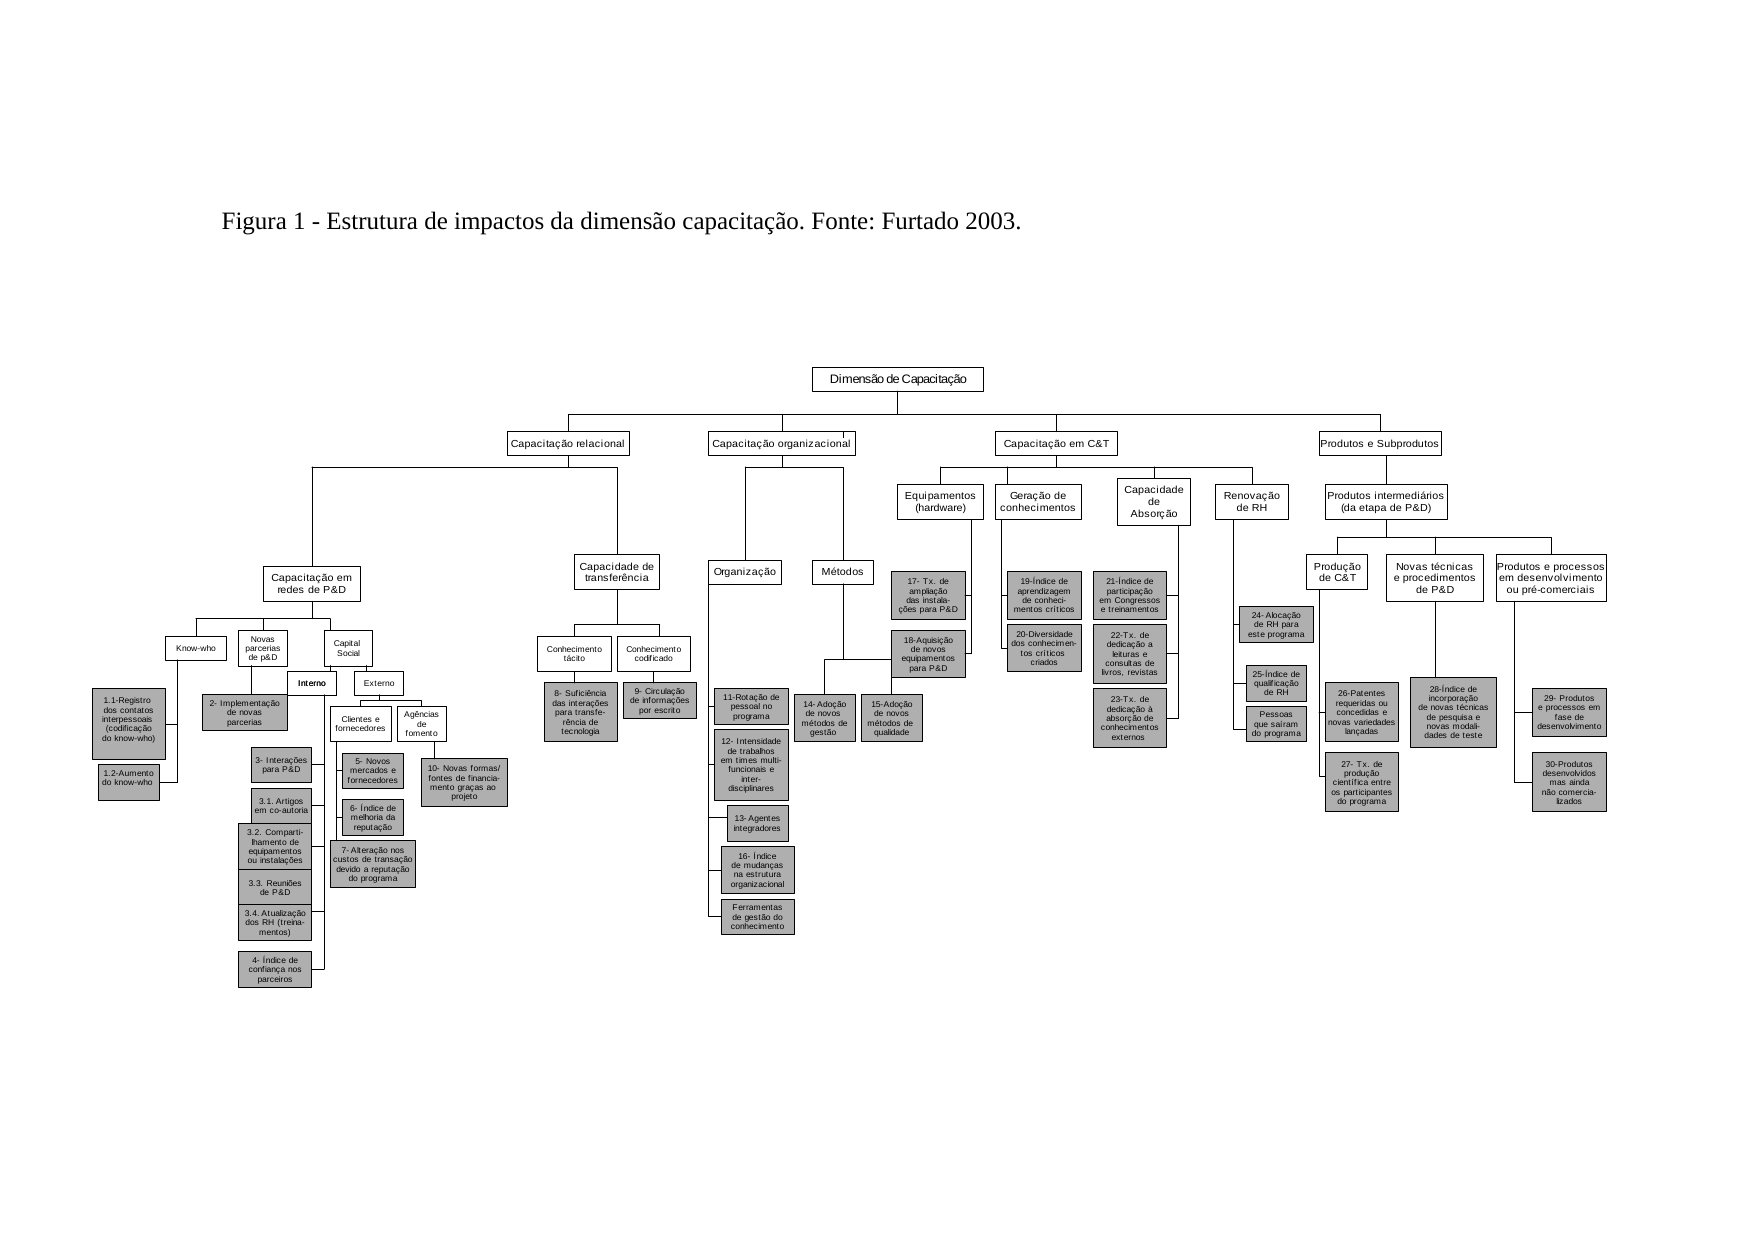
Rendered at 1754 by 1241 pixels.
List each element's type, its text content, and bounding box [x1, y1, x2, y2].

text Figura 1 - Estrutura de impactos da dimensão capacitação. Fonte: Furtado 2003. [148, 206, 1606, 235]
